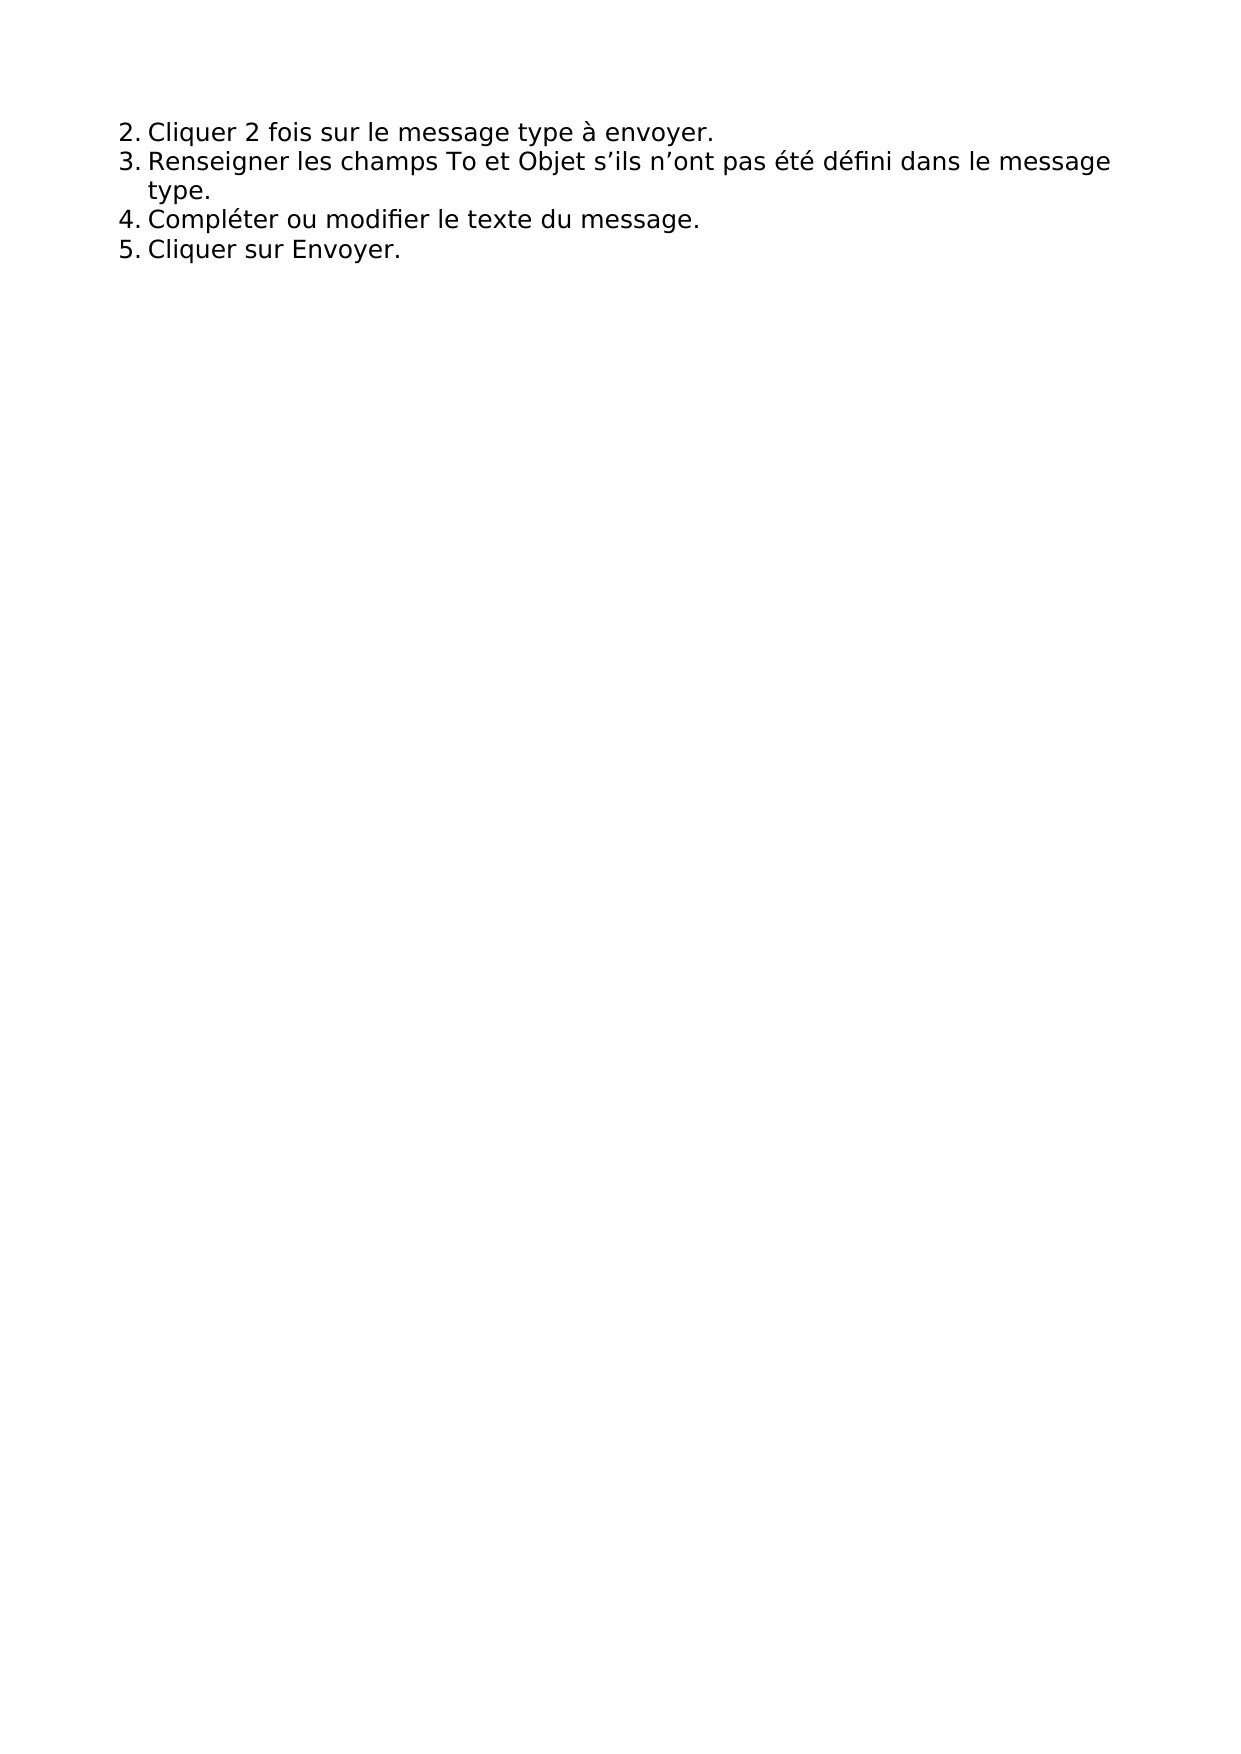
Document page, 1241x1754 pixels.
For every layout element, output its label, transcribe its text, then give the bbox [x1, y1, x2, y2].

list Renseigner les champs To et Objet s’ils n’ont pas été défini dans le message type. [118, 147, 1122, 206]
list Cliquer 2 fois sur le message type à envoyer. [118, 118, 1122, 147]
list Cliquer sur Envoyer. [118, 235, 1122, 264]
list Compléter ou modifier le texte du message. [118, 206, 1122, 235]
